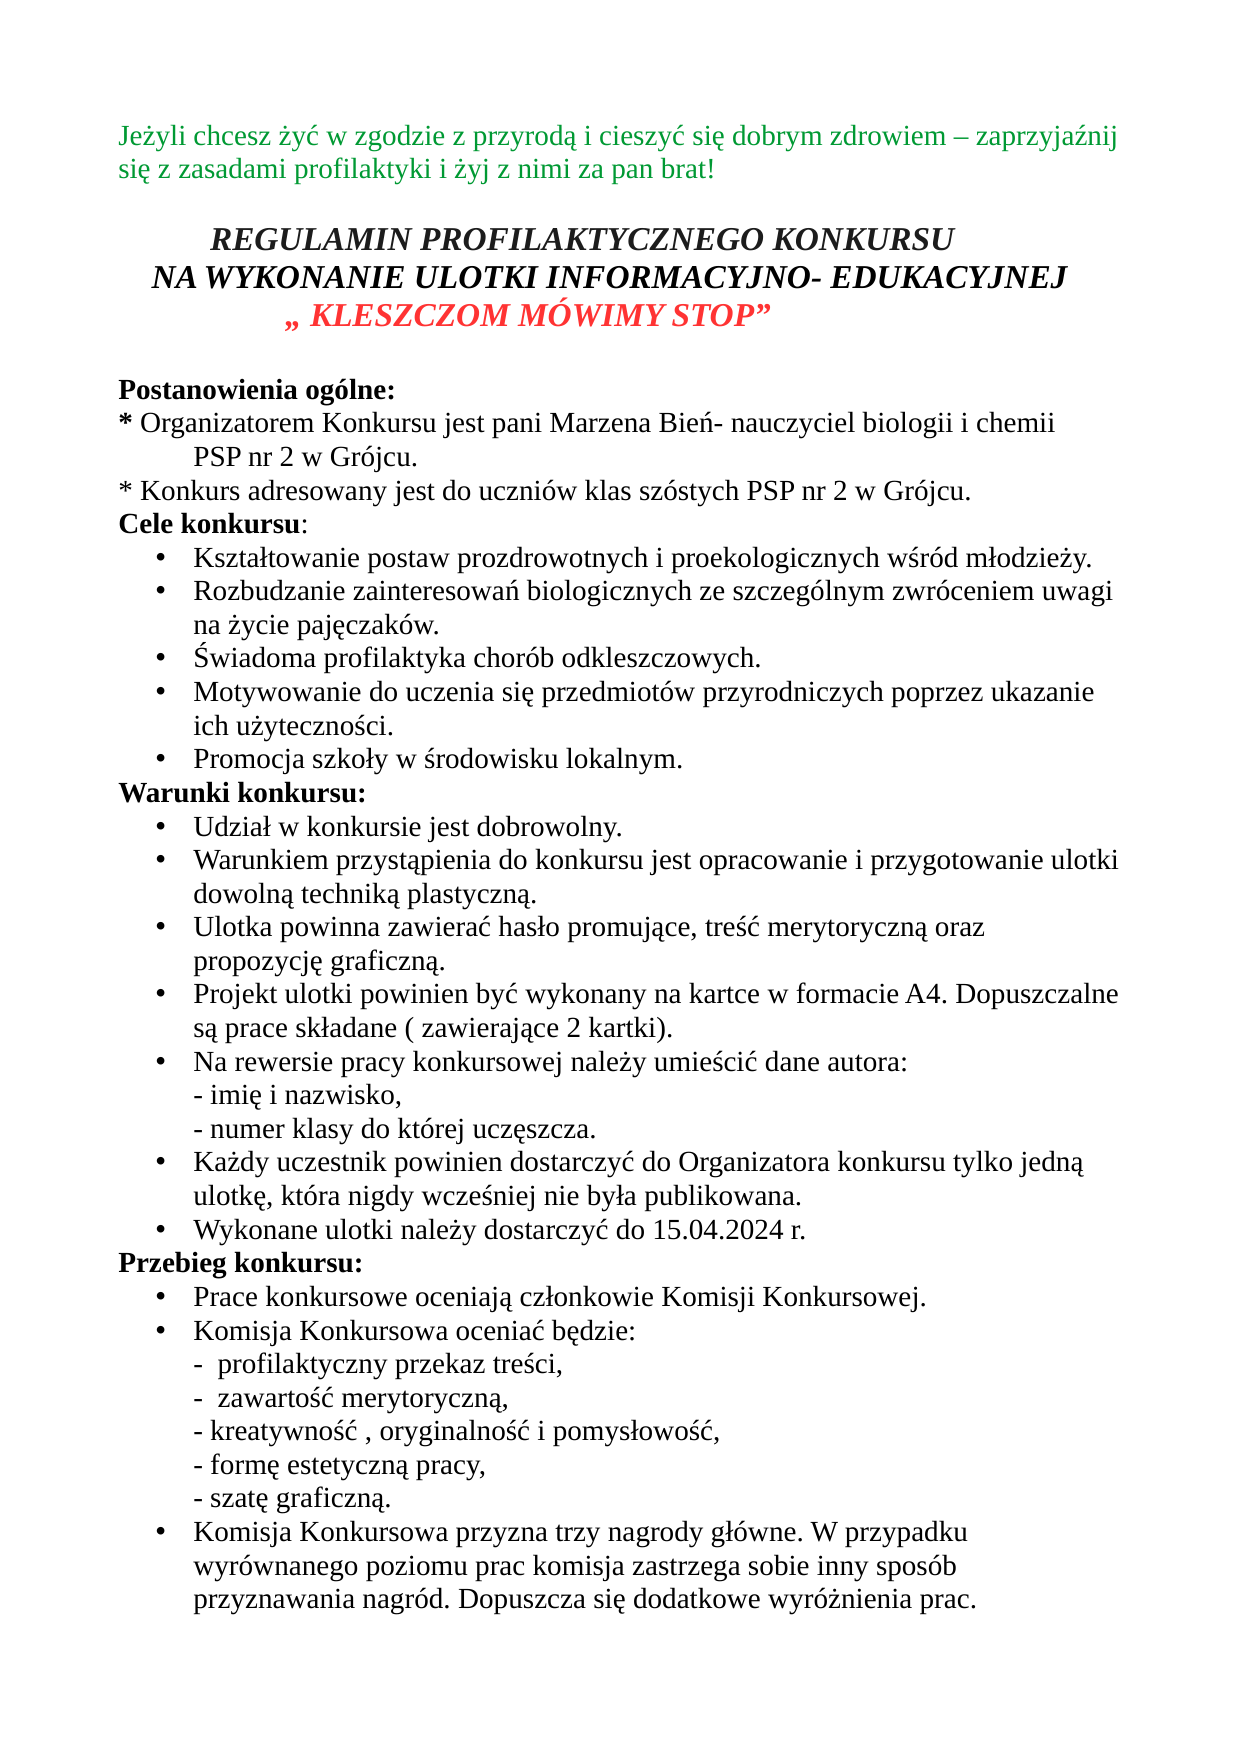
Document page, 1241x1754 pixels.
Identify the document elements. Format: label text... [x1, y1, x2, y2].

text Postanowienia ogólne: * Organizatorem Konkursu jest pani Marzena Bień- nauczyciel biologii i chemii [118, 372, 1122, 439]
list Wykonane ulotki należy dostarczyć do 15.04.2024 r. [156, 1212, 1122, 1245]
list Świadoma profilaktyka chorób odkleszczowych. [156, 641, 1122, 674]
list Każdy uczestnik powinien dostarczyć do Organizatora konkursu tylko jedną ulotkę, która nigdy wcześniej nie była publikowana. [156, 1144, 1122, 1212]
list - szatę graficzną. [156, 1480, 1122, 1514]
list Prace konkursowe oceniają członkowie Komisji Konkursowej. [156, 1279, 1122, 1313]
list Na rewersie pracy konkursowej należy umieścić dane autora: [156, 1044, 1122, 1077]
text Warunki konkursu: [118, 775, 1122, 809]
list Udział w konkursie jest dobrowolny. [156, 809, 1122, 842]
text Cele konkursu: [118, 506, 1122, 540]
text * Konkurs adresowany jest do uczniów klas szóstych PSP nr 2 w Grójcu. [118, 473, 1122, 506]
list Motywowanie do uczenia się przedmiotów przyrodniczych poprzez ukazanie ich użyteczności. [156, 674, 1122, 741]
list - imię i nazwisko, [156, 1077, 1122, 1111]
list - kreatywność , oryginalność i pomysłowość, [156, 1413, 1122, 1447]
text Przebieg konkursu: [118, 1245, 1122, 1279]
text REGULAMIN PROFILAKTYCZNEGO KONKURSU [118, 219, 1122, 257]
list Rozbudzanie zainteresowań biologicznych ze szczególnym zwróceniem uwagi na życie pajęczaków. [156, 573, 1122, 641]
list Komisja Konkursowa oceniać będzie: [156, 1313, 1122, 1346]
list - formę estetyczną pracy, [156, 1447, 1122, 1480]
text Jeżyli chcesz żyć w zgodzie z przyrodą i cieszyć się dobrym zdrowiem – zaprzyjaźnij się z zasadami profilaktyki i żyj z nimi za pan brat! [118, 118, 1122, 185]
text NA WYKONANIE ULOTKI INFORMACYJNO- EDUKACYJNEJ [118, 257, 1122, 295]
list Warunkiem przystąpienia do konkursu jest opracowanie i przygotowanie ulotki dowolną techniką plastyczną. [156, 842, 1122, 909]
list Ulotka powinna zawierać hasło promujące, treść merytoryczną oraz propozycję graficzną. [156, 909, 1122, 977]
list Projekt ulotki powinien być wykonany na kartce w formacie A4. Dopuszczalne są prace składane ( zawierające 2 kartki). [156, 977, 1122, 1044]
list - numer klasy do której uczęszcza. [156, 1111, 1122, 1144]
list Komisja Konkursowa przyzna trzy nagrody główne. W przypadku wyrównanego poziomu prac komisja zastrzega sobie inny sposób przyznawania nagród. Dopuszcza się dodatkowe wyróżnienia prac. [156, 1514, 1122, 1615]
list PSP nr 2 w Grójcu. [156, 439, 1122, 473]
text „ KLESZCZOM MÓWIMY STOP” [118, 295, 1122, 334]
list - profilaktyczny przekaz treści, [156, 1346, 1122, 1380]
list Kształtowanie postaw prozdrowotnych i proekologicznych wśród młodzieży. [156, 540, 1122, 573]
list - zawartość merytoryczną, [156, 1380, 1122, 1413]
list Promocja szkoły w środowisku lokalnym. [156, 741, 1122, 775]
